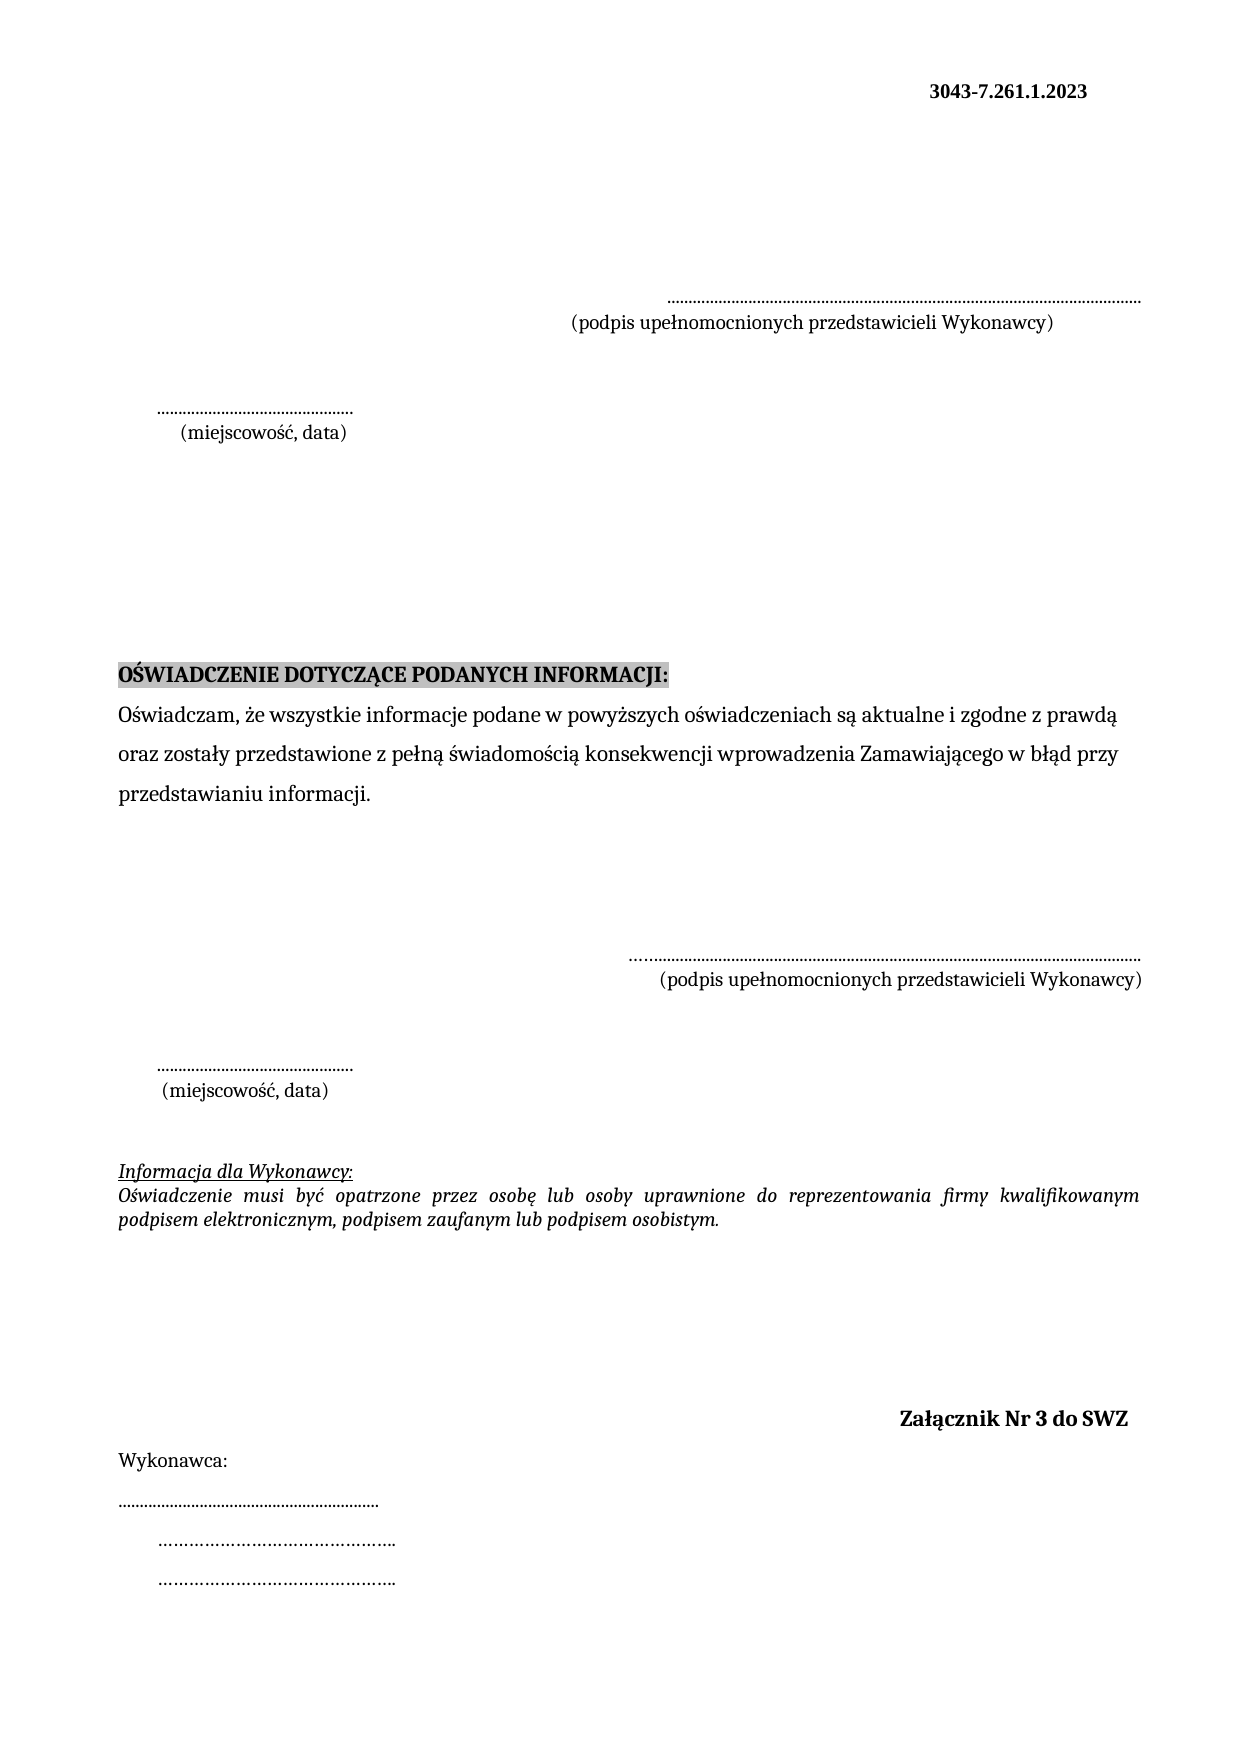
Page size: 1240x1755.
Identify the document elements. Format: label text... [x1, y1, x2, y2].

text ………………………………………. [157, 1528, 1143, 1552]
text (podpis upełnomocnionych przedstawicieli Wykonawcy) [193, 311, 1143, 334]
text Wykonawca: [118, 1449, 1152, 1473]
text ............................................................................................................... [157, 285, 1143, 309]
text Informacja dla Wykonawcy: [118, 1160, 1143, 1184]
text ............................................................. [118, 1487, 1152, 1513]
text .............................................. [157, 1053, 1143, 1077]
text ……................................................................................................................. [157, 942, 1143, 966]
text (podpis upełnomocnionych przedstawicieli Wykonawcy) [193, 968, 1143, 992]
text OŚWIADCZENIE DOTYCZĄCE PODANYCH INFORMACJI: [118, 662, 1143, 688]
text Oświadczenie musi być opatrzone przez osobę lub osoby uprawnione do reprezentowania firmy kwalifikowanym podpisem elektronicznym, podpisem zaufanym lub podpisem osobistym. [118, 1184, 1143, 1232]
text Załącznik Nr 3 do SWZ [119, 1406, 1133, 1432]
text (miejscowość, data) [157, 421, 1143, 445]
text (miejscowość, data) [157, 1078, 1143, 1102]
text ………………………………………. [157, 1567, 1143, 1591]
text .............................................. [157, 395, 1143, 419]
text Oświadczam, że wszystkie informacje podane w powyższych oświadczeniach są aktualne i zgodne z prawdą oraz zostały przedstawione z pełną świadomością konsekwencji wprowadzenia Zamawiającego w błąd przy przedstawianiu informacji. [118, 702, 1143, 807]
